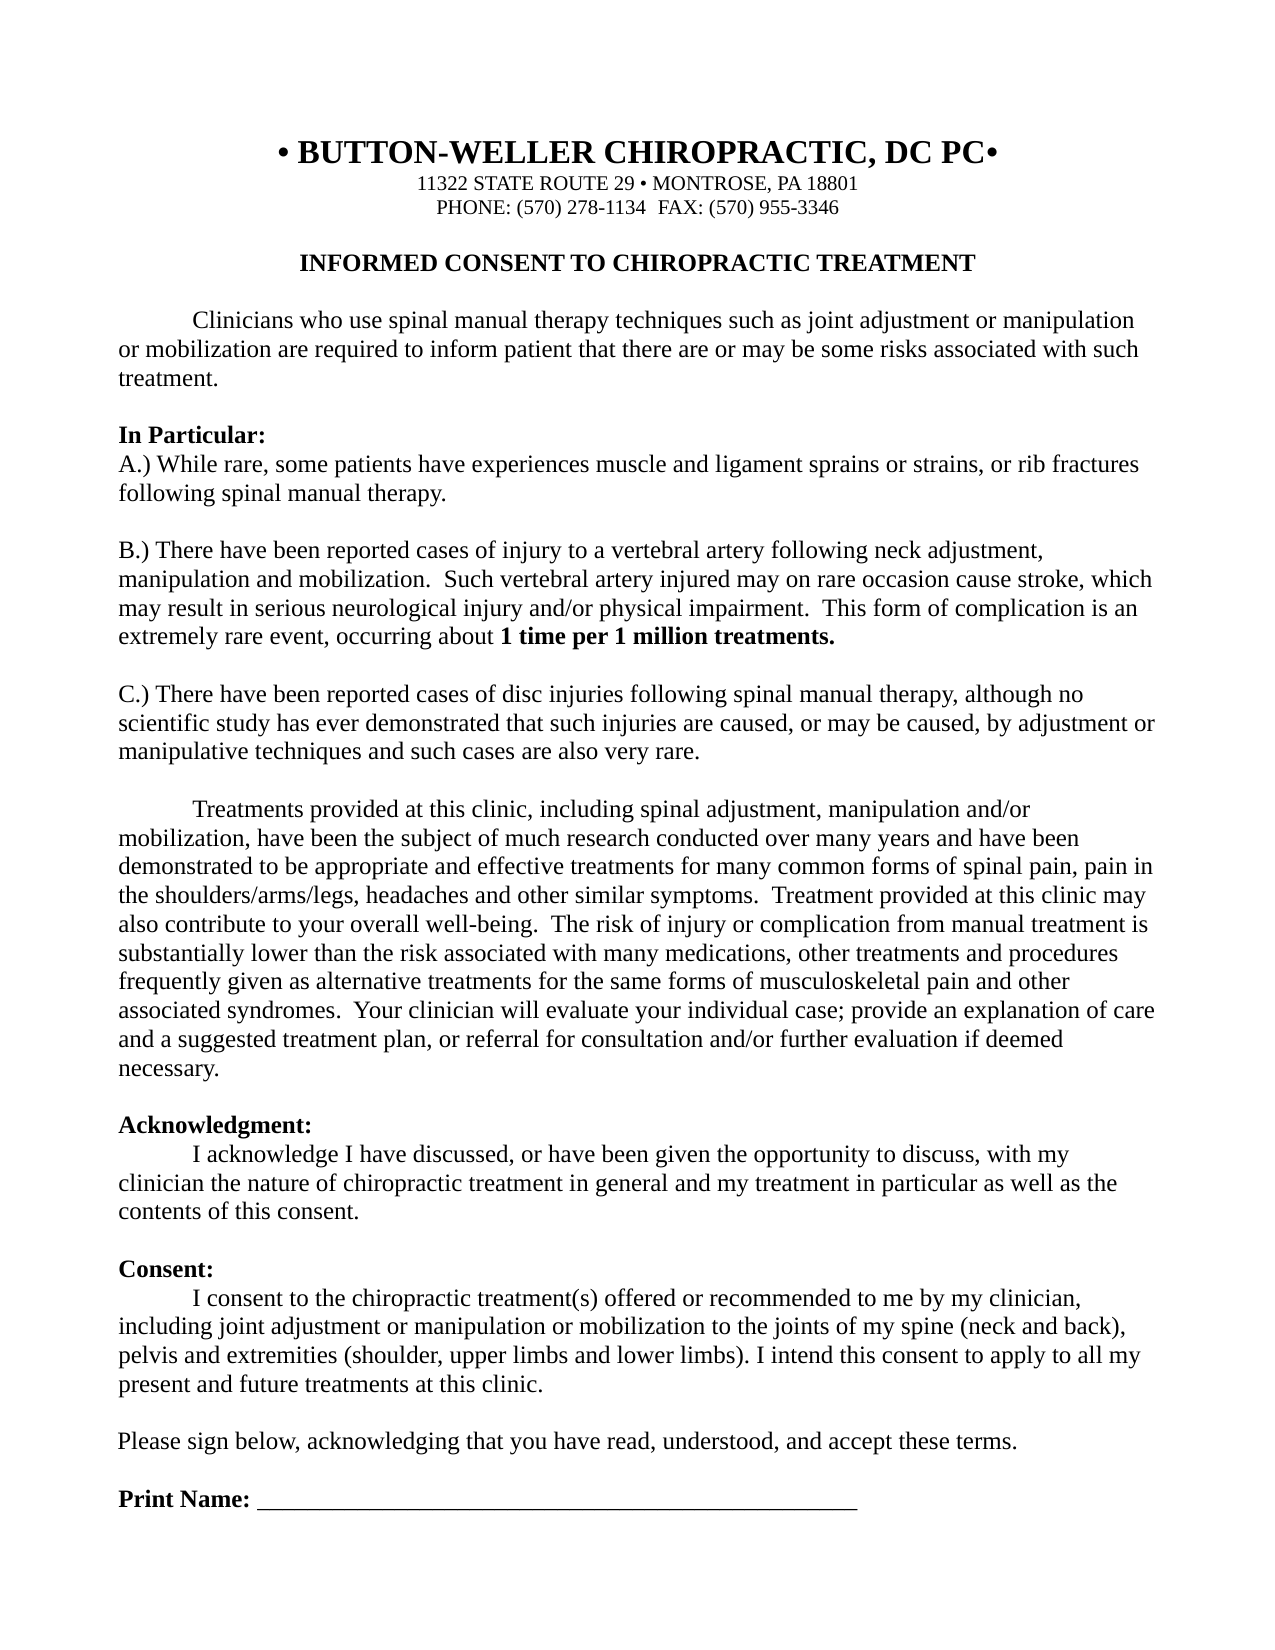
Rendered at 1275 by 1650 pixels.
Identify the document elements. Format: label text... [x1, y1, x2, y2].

text I consent to the chiropractic treatment(s) offered or recommended to me by my clinician, including joint adjustment or manipulation or mobilization to the joints of my spine (neck and back), pelvis and extremities (shoulder, upper limbs and lower limbs). I intend this consent to apply to all my present and future treatments at this clinic. [118, 1283, 1157, 1398]
text • BUTTON-WELLER CHIROPRACTIC, DC PC• [118, 132, 1157, 171]
text Print Name: ________________________________________________ [118, 1484, 1157, 1513]
text B.) There have been reported cases of injury to a vertebral artery following neck adjustment, manipulation and mobilization. Such vertebral artery injured may on rare occasion cause stroke, which may result in serious neurological injury and/or physical impairment. This form of complication is an extremely rare event, occurring about 1 time per 1 million treatments. [118, 535, 1157, 650]
text Treatments provided at this clinic, including spinal adjustment, manipulation and/or mobilization, have been the subject of much research conducted over many years and have been demonstrated to be appropriate and effective treatments for many common forms of spinal pain, pain in the shoulders/arms/legs, headaches and other similar symptoms. Treatment provided at this clinic may also contribute to your overall well-being. The risk of injury or complication from manual treatment is substantially lower than the risk associated with many medications, other treatments and procedures frequently given as alternative treatments for the same forms of musculoskeletal pain and other associated syndromes. Your clinician will evaluate your individual case; provide an explanation of care and a suggested treatment plan, or referral for consultation and/or further evaluation if deemed necessary. [118, 794, 1157, 1081]
list C.) There have been reported cases of disc injuries following spinal manual therapy, although no scientific study has ever demonstrated that such injuries are caused, or may be caused, by adjustment or manipulative techniques and such cases are also very rare. [118, 679, 1157, 765]
text 11322 STATE ROUTE 29 • MONTROSE, PA 18801 [118, 171, 1157, 195]
text PHONE: (570) 278-1134 FAX: (570) 955-3346 [118, 195, 1157, 219]
text Please sign below, acknowledging that you have read, understood, and accept these terms. [117, 1426, 1157, 1455]
text Consent: [118, 1254, 1157, 1283]
text Acknowledgment: [118, 1110, 1157, 1139]
text In Particular: [118, 420, 1157, 449]
text I acknowledge I have discussed, or have been given the opportunity to discuss, with my clinician the nature of chiropractic treatment in general and my treatment in particular as well as the contents of this consent. [118, 1139, 1157, 1225]
text A.) While rare, some patients have experiences muscle and ligament sprains or strains, or rib fractures following spinal manual therapy. [118, 449, 1157, 506]
text Clinicians who use spinal manual therapy techniques such as joint adjustment or manipulation or mobilization are required to inform patient that there are or may be some risks associated with such treatment. [118, 305, 1157, 391]
text INFORMED CONSENT TO CHIROPRACTIC TREATMENT [118, 248, 1157, 276]
